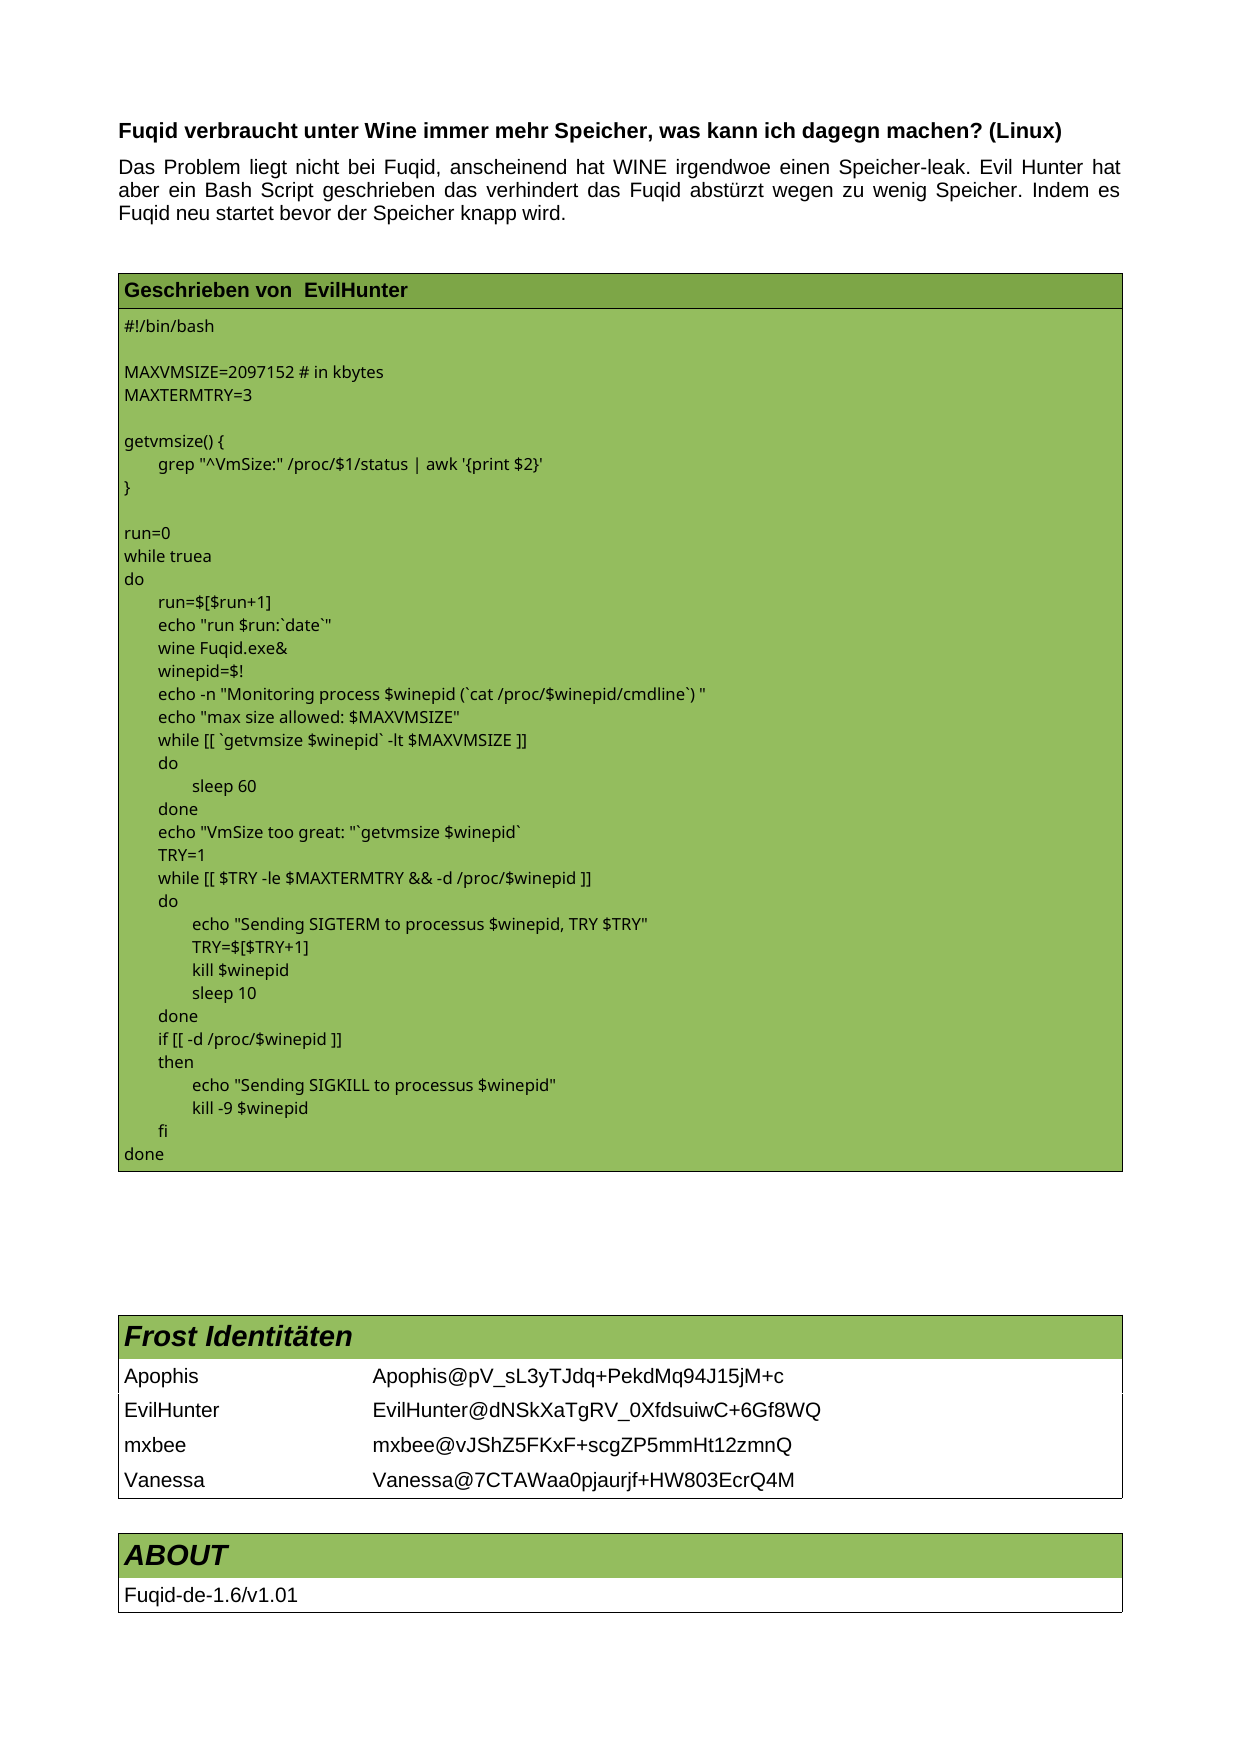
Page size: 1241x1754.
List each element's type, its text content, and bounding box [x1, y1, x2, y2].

table_header ABOUT [119, 1534, 1122, 1578]
table_header Geschrieben von EvilHunter [119, 274, 1122, 308]
table_cell Fuqid-de-1.6/v1.01 [119, 1578, 1122, 1612]
table_cell Vanessa@7CTAWaa0pjaurjf+HW803EcrQ4M [367, 1463, 1122, 1498]
table_header [367, 1316, 1122, 1359]
table_cell EvilHunter@dNSkXaTgRV_0XfdsuiwC+6Gf8WQ [367, 1394, 1122, 1428]
table_cell EvilHunter [119, 1394, 367, 1428]
table_cell Apophis@pV_sL3yTJdq+PekdMq94J15jM+c [367, 1359, 1122, 1393]
table_cell mxbee [119, 1428, 367, 1463]
text Das Problem liegt nicht bei Fuqid, anscheinend hat WINE irgendwoe einen Speicher-leak. Evil Hunter hat aber ein Bash Script geschrieben das verhindert das Fuqid abstürzt wegen zu wenig Speicher. Indem es Fuqid neu startet bevor der Speicher knapp wird. [118, 155, 1122, 225]
table_cell Apophis [119, 1359, 367, 1393]
table_cell #!/bin/bash MAXVMSIZE=2097152 # in kbytes MAXTERMTRY=3 getvmsize() { grep "^VmSize:" /proc/$1/status | awk '{print $2}' } run=0 while truea do run=$[$run+1] echo "run $run:`date`" wine Fuqid.exe& winepid=$! echo -n "Monitoring process $winepid (`cat /proc/$winepid/cmdline`) " echo "max size allowed: $MAXVMSIZE" while [[ `getvmsize $winepid` -lt $MAXVMSIZE ]] do sleep 60 done echo "VmSize too great: "`getvmsize $winepid` TRY=1 while [[ $TRY -le $MAXTERMTRY && -d /proc/$winepid ]] do echo "Sending SIGTERM to processus $winepid, TRY $TRY" TRY=$[$TRY+1] kill $winepid sleep 10 done if [[ -d /proc/$winepid ]] then echo "Sending SIGKILL to processus $winepid" kill -9 $winepid fi done [119, 309, 1122, 1171]
table_cell mxbee@vJShZ5FKxF+scgZP5mmHt12zmnQ [367, 1428, 1122, 1463]
table_header Frost Identitäten [119, 1316, 367, 1359]
subtitle Fuqid verbraucht unter Wine immer mehr Speicher, was kann ich dagegn machen? (Linux) [118, 118, 1122, 143]
table_cell Vanessa [119, 1463, 367, 1498]
